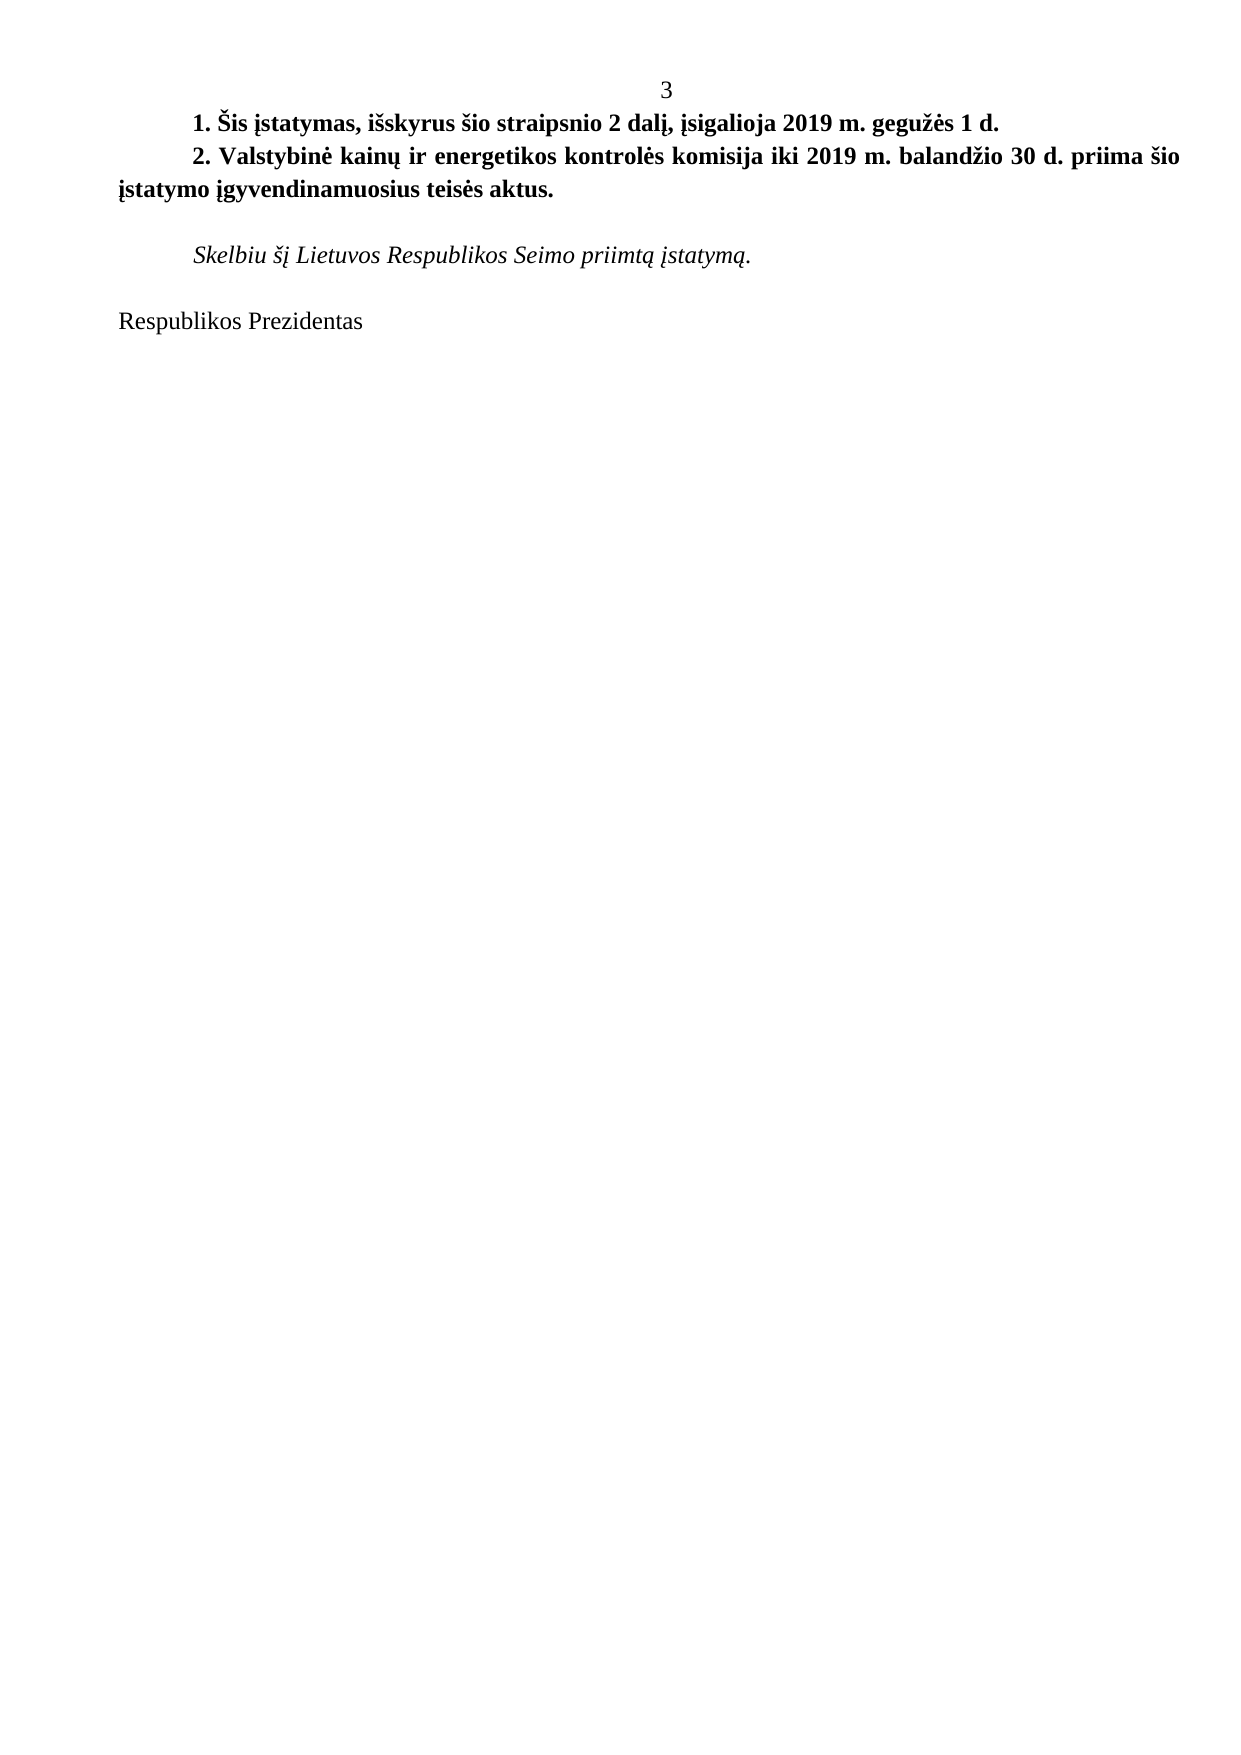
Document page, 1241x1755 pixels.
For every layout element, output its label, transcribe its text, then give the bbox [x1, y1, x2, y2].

list 2. Valstybinė kainų ir energetikos kontrolės komisija iki 2019 m. balandžio 30 d. priima šio įstatymo įgyvendinamuosius teisės aktus. [118, 141, 1181, 203]
list 1. Šis įstatymas, išskyrus šio straipsnio 2 dalį, įsigalioja 2019 m. gegužės 1 d. [192, 108, 1181, 137]
text Respublikos Prezidentas [118, 306, 1181, 335]
text Skelbiu šį Lietuvos Respublikos Seimo priimtą įstatymą. [118, 240, 1181, 269]
